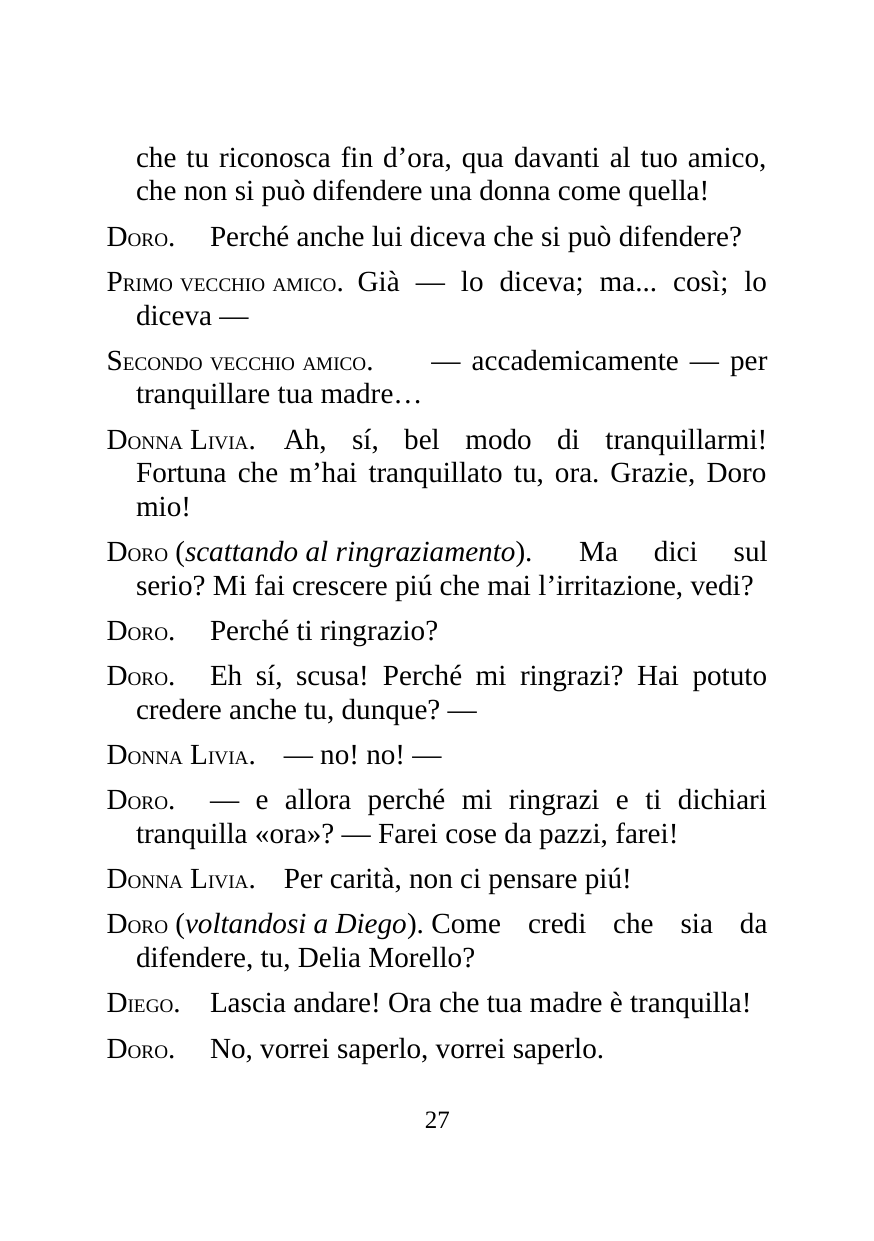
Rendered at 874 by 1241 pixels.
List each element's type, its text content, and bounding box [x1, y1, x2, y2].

text Secondo vecchio amico. — accademicamente — per tranquillare tua madre… [106, 343, 768, 410]
text Donna Livia. — no! no! — [106, 737, 768, 771]
text Doro. No, vorrei saperlo, vorrei saperlo. [106, 1031, 768, 1064]
text Doro. Perché ti ringrazio? [106, 613, 768, 647]
text Doro. — e allora perché mi ringrazi e ti dichiari tranquilla «ora»? — Farei cose da pazzi, farei! [106, 782, 768, 849]
text Doro (voltandosi a Diego). Come credi che sia da difendere, tu, Delia Morello? [106, 907, 768, 974]
text Doro. Eh sí, scusa! Perché mi ringrazi? Hai potuto credere anche tu, dunque? — [106, 658, 768, 725]
text Doro (scattando al ringraziamento). Ma dici sul serio? Mi fai crescere piú che mai l’irritazione, vedi? [106, 534, 768, 601]
text che tu riconosca fin d’ora, qua davanti al tuo amico, che non si può difendere una donna come quella! [106, 140, 768, 207]
text Donna Livia. Ah, sí, bel modo di tranquillarmi! Fortuna che m’hai tranquillato tu, ora. Grazie, Doro mio! [106, 422, 768, 522]
text Doro. Perché anche lui diceva che si può difendere? [106, 219, 768, 252]
text Diego. Lascia andare! Ora che tua madre è tranquilla! [106, 986, 768, 1019]
text Primo vecchio amico. Già — lo diceva; ma... così; lo diceva — [106, 264, 768, 331]
text Donna Livia. Per carità, non ci pensare piú! [106, 861, 768, 895]
